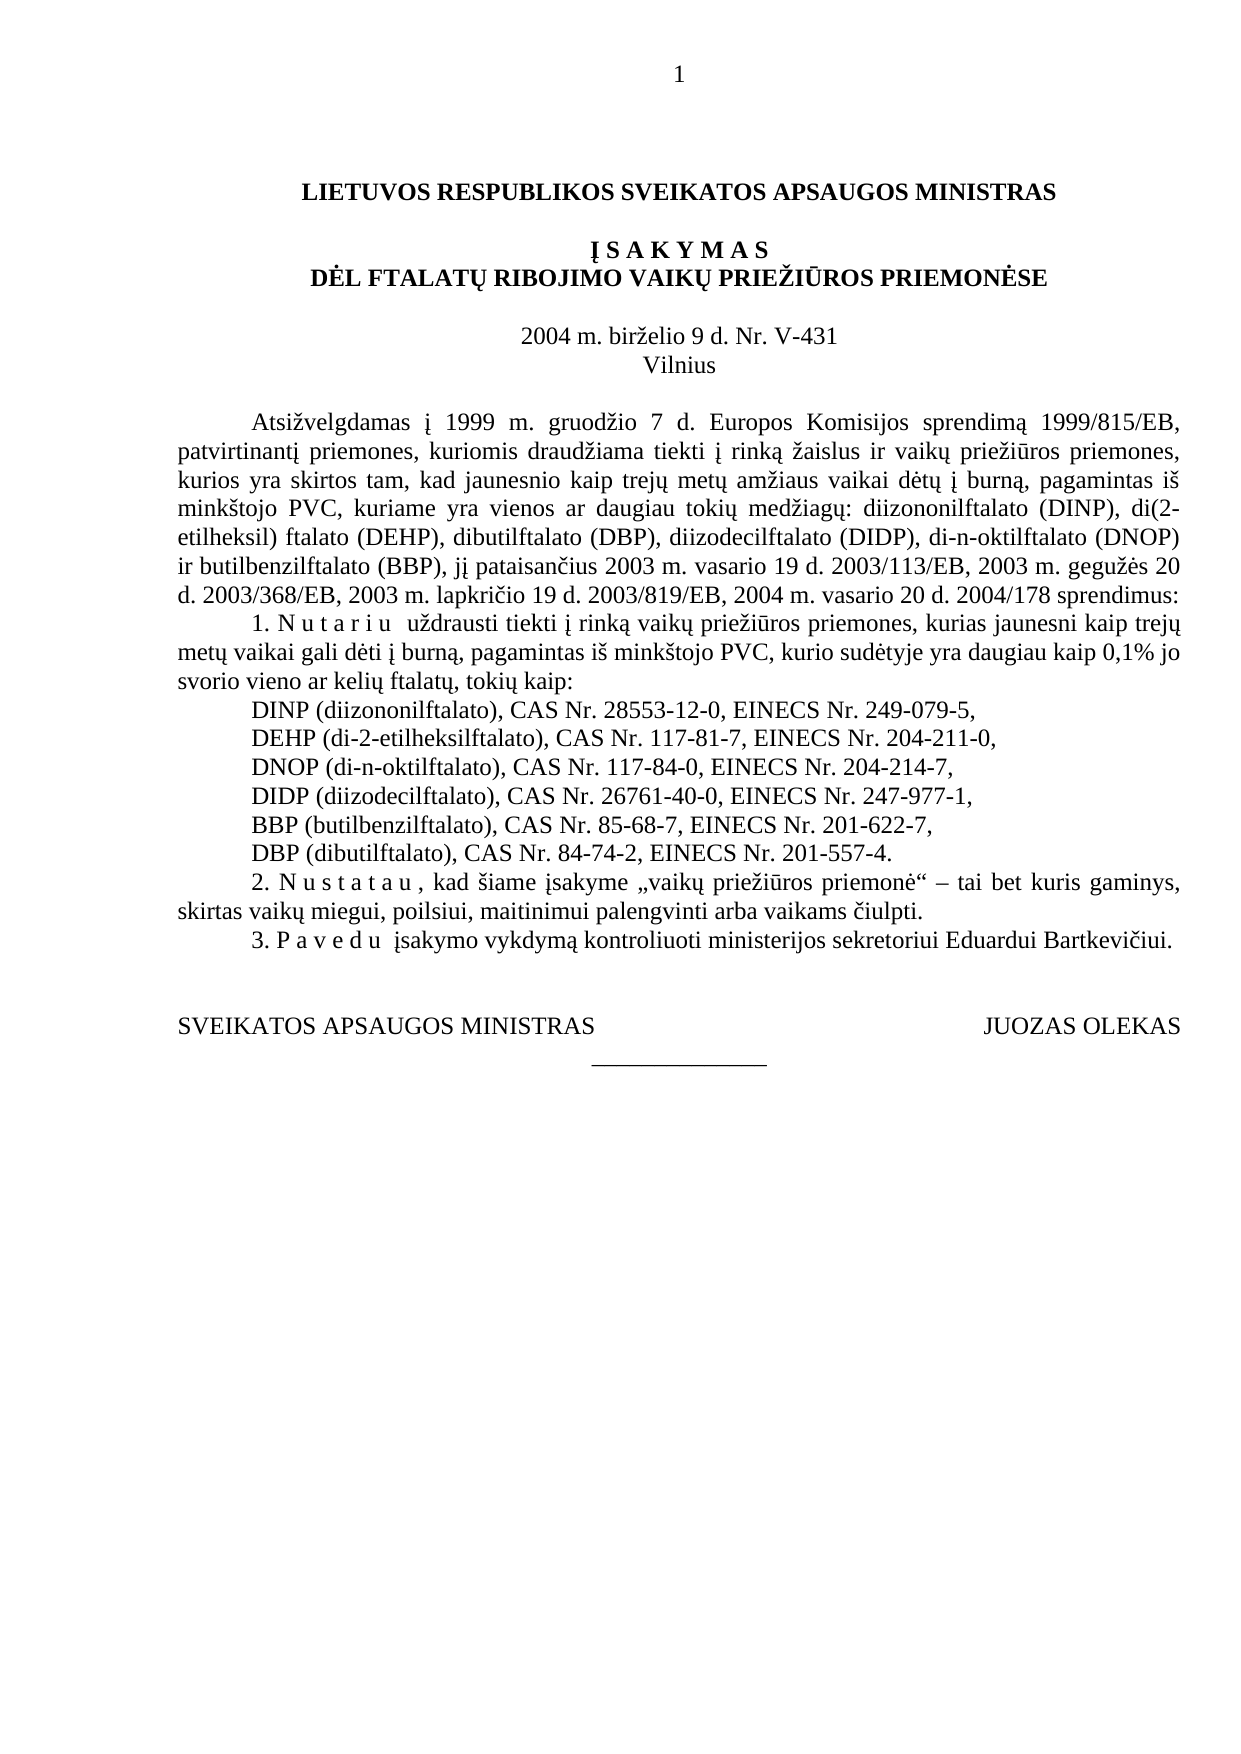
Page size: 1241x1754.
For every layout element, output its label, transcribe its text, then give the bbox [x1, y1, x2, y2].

text Vilnius [177, 350, 1181, 378]
text 3. Pavedu įsakymo vykdymą kontroliuoti ministerijos sekretoriui Eduardui Bartkevičiui. [177, 925, 1181, 953]
text DNOP (di-n-oktilftalato), CAS Nr. 117-84-0, EINECS Nr. 204-214-7, [177, 752, 1181, 781]
text DEHP (di-2-etilheksilftalato), CAS Nr. 117-81-7, EINECS Nr. 204-211-0, [177, 723, 1181, 752]
text DINP (diizononilftalato), CAS Nr. 28553-12-0, EINECS Nr. 249-079-5, [177, 695, 1181, 723]
text ______________ [177, 1040, 1181, 1068]
text 2004 m. birželio 9 d. Nr. V-431 [177, 321, 1181, 350]
text SVEIKATOS APSAUGOS MINISTRAS JUOZAS OLEKAS [177, 1011, 1181, 1040]
text LIETUVOS RESPUBLIKOS SVEIKATOS APSAUGOS MINISTRAS [177, 177, 1181, 206]
text Atsižvelgdamas į 1999 m. gruodžio 7 d. Europos Komisijos sprendimą 1999/815/EB, patvirtinantį priemones, kuriomis draudžiama tiekti į rinką žaislus ir vaikų priežiūros priemones, kurios yra skirtos tam, kad jaunesnio kaip trejų metų amžiaus vaikai dėtų į burną, pagamintas iš minkštojo PVC, kuriame yra vienos ar daugiau tokių medžiagų: diizononilftalato (DINP), di(2-etilheksil) ftalato (DEHP), dibutilftalato (DBP), diizodecilftalato (DIDP), di-n-oktilftalato (DNOP) ir butilbenzilftalato (BBP), jį pataisančius 2003 m. vasario 19 d. 2003/113/EB, 2003 m. gegužės 20 d. 2003/368/EB, 2003 m. lapkričio 19 d. 2003/819/EB, 2004 m. vasario 20 d. 2004/178 sprendimus: [177, 407, 1181, 608]
text Į S A K Y M A S [177, 235, 1181, 263]
text DBP (dibutilftalato), CAS Nr. 84-74-2, EINECS Nr. 201-557-4. [177, 838, 1181, 867]
text DĖL FTALATŲ RIBOJIMO VAIKŲ PRIEŽIŪROS PRIEMONĖSE [177, 263, 1181, 292]
text DIDP (diizodecilftalato), CAS Nr. 26761-40-0, EINECS Nr. 247-977-1, [177, 781, 1181, 810]
text 1. Nutariu uždrausti tiekti į rinką vaikų priežiūros priemones, kurias jaunesni kaip trejų metų vaikai gali dėti į burną, pagamintas iš minkštojo PVC, kurio sudėtyje yra daugiau kaip 0,1% jo svorio vieno ar kelių ftalatų, tokių kaip: [177, 608, 1181, 695]
text BBP (butilbenzilftalato), CAS Nr. 85-68-7, EINECS Nr. 201-622-7, [177, 810, 1181, 838]
text 2. Nustatau, kad šiame įsakyme „vaikų priežiūros priemonė“ – tai bet kuris gaminys, skirtas vaikų miegui, poilsiui, maitinimui palengvinti arba vaikams čiulpti. [177, 867, 1181, 925]
